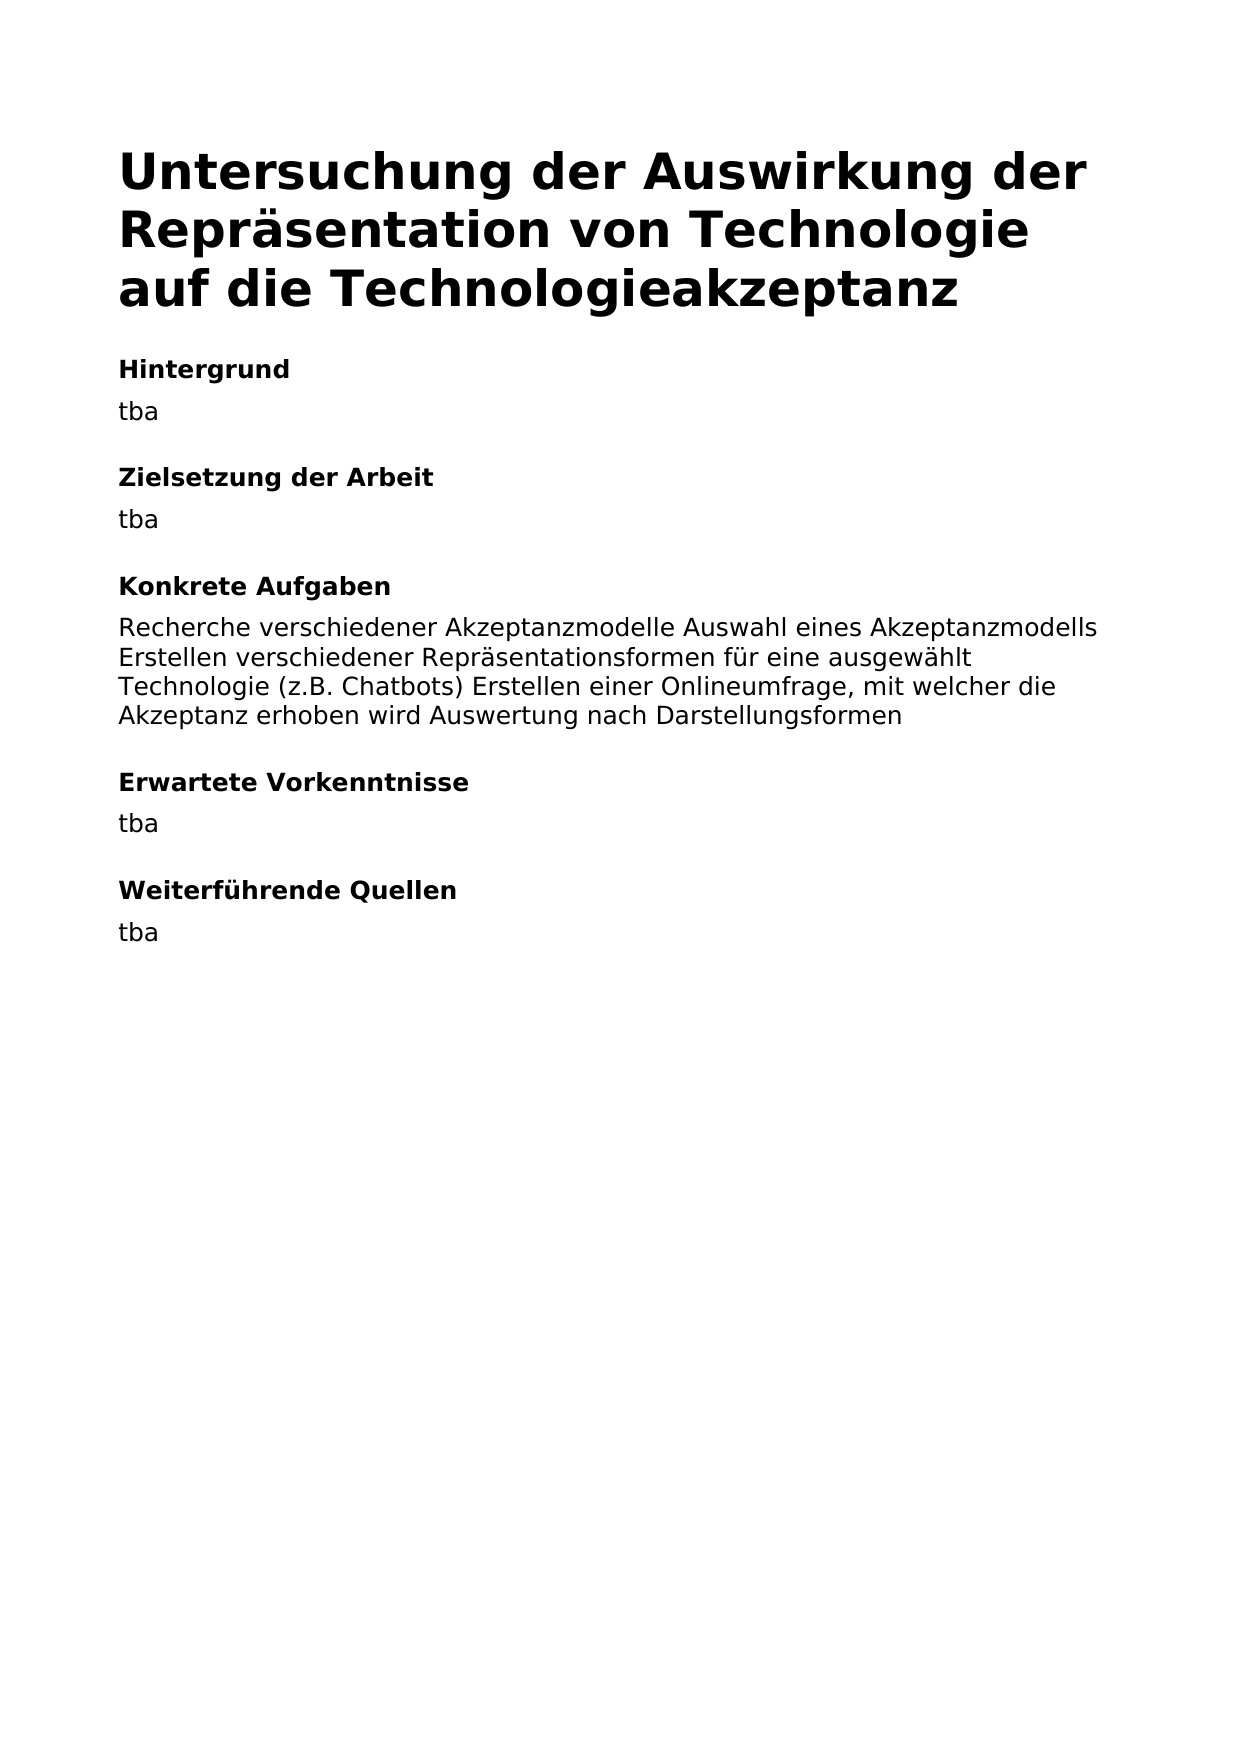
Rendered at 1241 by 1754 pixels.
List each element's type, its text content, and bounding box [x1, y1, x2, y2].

subtitle Zielsetzung der Arbeit [118, 464, 1122, 493]
text tba [118, 505, 1122, 534]
text tba [118, 809, 1122, 839]
text Recherche verschiedener Akzeptanzmodelle Auswahl eines Akzeptanzmodells Erstellen verschiedener Repräsentationsformen für eine ausgewählt Technologie (z.B. Chatbots) Erstellen einer Onlineumfrage, mit welcher die Akzeptanz erhoben wird Auswertung nach Darstellungsformen [118, 614, 1122, 730]
subtitle Untersuchung der Auswirkung der Repräsentation von Technologie auf die Technologieakzeptanz [118, 143, 1122, 318]
subtitle Erwartete Vorkenntnisse [118, 768, 1122, 797]
subtitle Weiterführende Quellen [118, 876, 1122, 905]
subtitle Konkrete Aufgaben [118, 572, 1122, 601]
text tba [118, 397, 1122, 426]
text tba [118, 918, 1122, 947]
subtitle Hintergrund [118, 355, 1122, 384]
